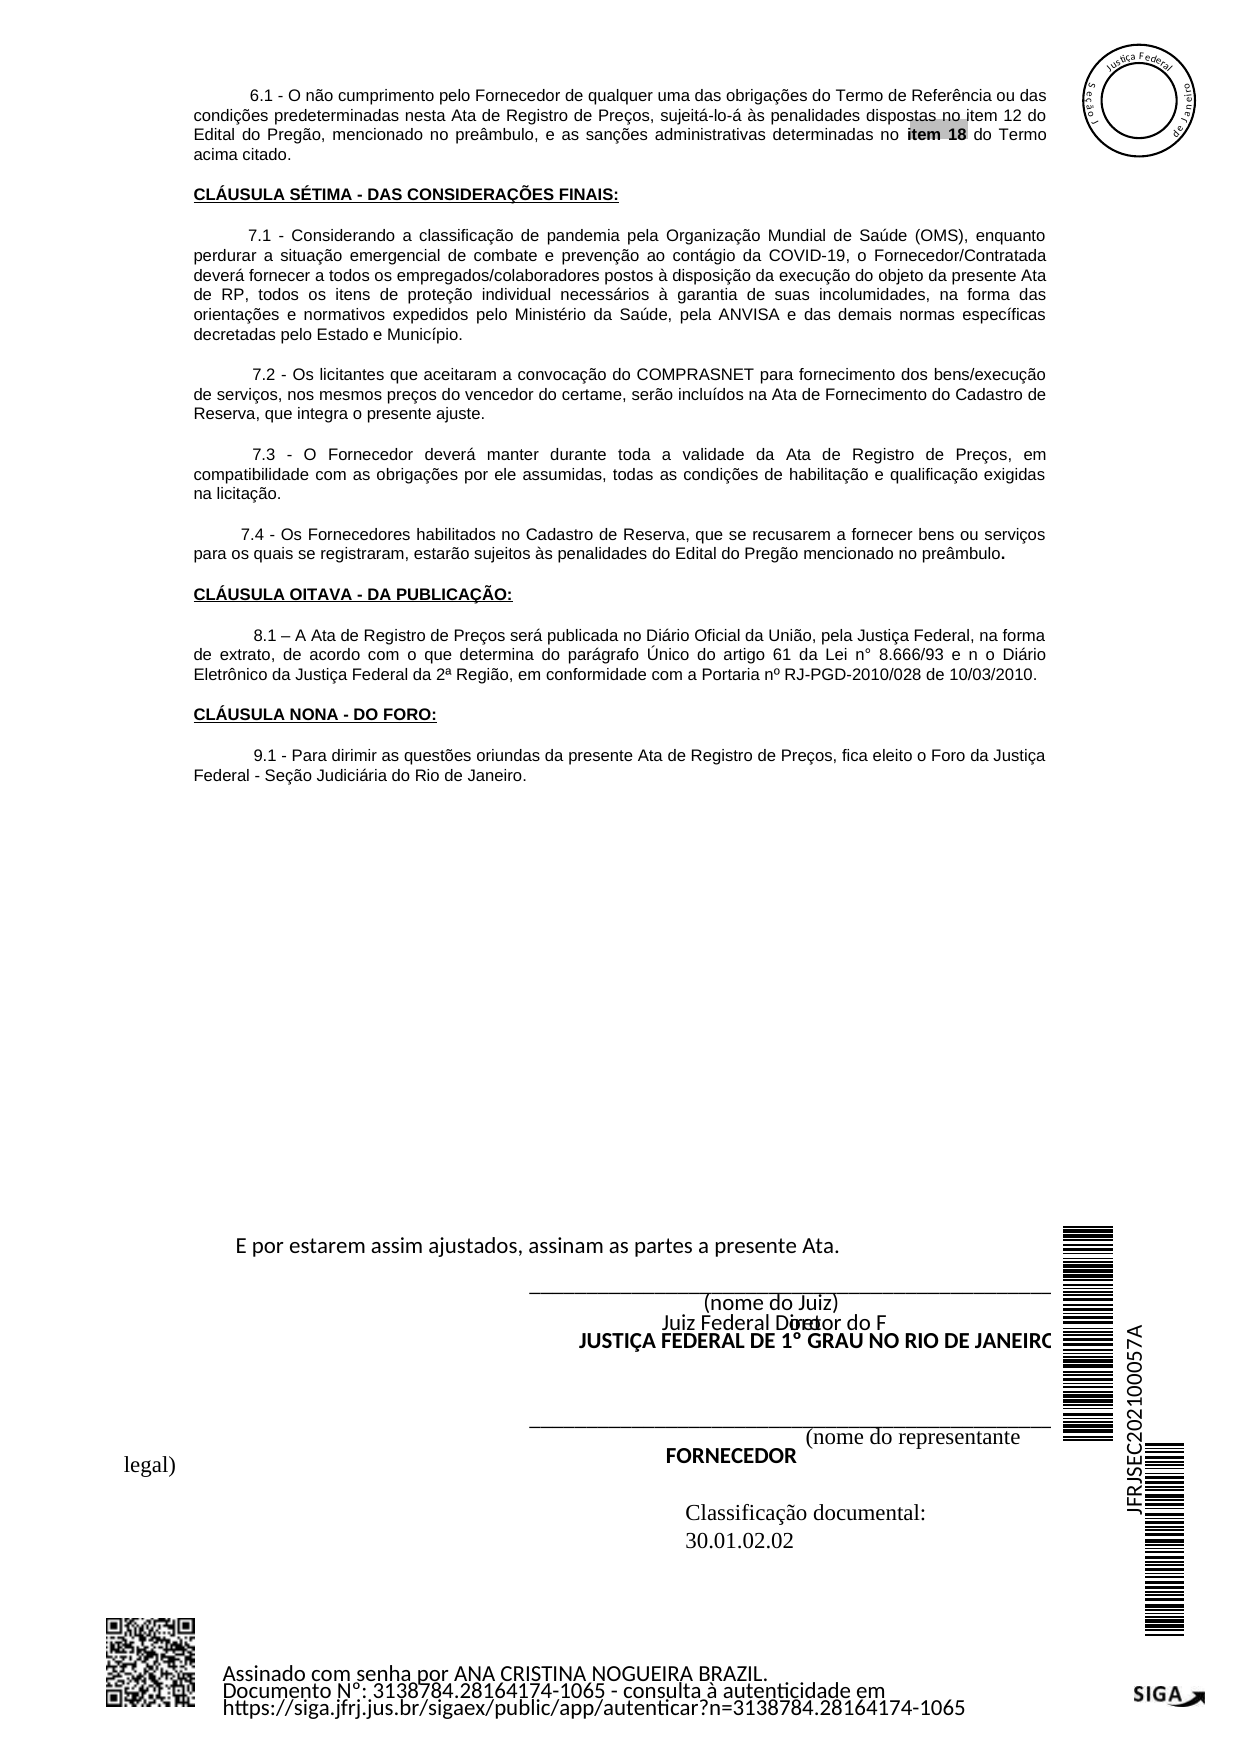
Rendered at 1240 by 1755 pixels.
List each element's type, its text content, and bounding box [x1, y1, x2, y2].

text 8.1 – A Ata de Registro de Preços será publicada no Diário Oficial da União, pela Justiça Federal, na forma de extrato, de acordo com o que determina do parágrafo Único do artigo 61 da Lei n° 8.666/93 e n o Diário Eletrônico da Justiça Federal da 2ª Região, em conformidade com a Portaria nº RJ-PGD-2010/028 de 10/03/2010. [193, 625, 1047, 684]
text 7.3 - O Fornecedor deverá manter durante toda a validade da Ata de Registro de Preços, em compatibilidade com as obrigações por ele assumidas, todas as condições de habilitação e qualificação exigidas na licitação. [193, 444, 1047, 503]
text CLÁUSULA SÉTIMA - DAS CONSIDERAÇÕES FINAIS: [193, 185, 1172, 204]
text CLÁUSULA OITAVA - DA PUBLICAÇÃO: [193, 584, 1172, 604]
text 9.1 - Para dirimir as questões oriundas da presente Ata de Registro de Preços, fica eleito o Foro da Justiça Federal - Seção Judiciária do Rio de Janeiro. [193, 746, 1047, 785]
text CLÁUSULA NONA - DO FORO: [193, 705, 1172, 724]
text 7.2 - Os licitantes que aceitaram a convocação do COMPRASNET para fornecimento dos bens/execução de serviços, nos mesmos preços do vencedor do certame, serão incluídos na Ata de Fornecimento do Cadastro de Reserva, que integra o presente ajuste. [193, 365, 1047, 423]
text 7.1 - Considerando a classificação de pandemia pela Organização Mundial de Saúde (OMS), enquanto perdurar a situação emergencial de combate e prevenção ao contágio da COVID-19, o Fornecedor/Contratada deverá fornecer a todos os empregados/colaboradores postos à disposição da execução do objeto da presente Ata de RP, todos os itens de proteção individual necessários à garantia de suas incolumidades, na forma das orientações e normativos expedidos pelo Ministério da Saúde, pela ANVISA e das demais normas específicas decretadas pelo Estado e Município. [193, 226, 1047, 343]
text 6.1 - O não cumprimento pelo Fornecedor de qualquer uma das obrigações do Termo de Referência ou das condições predeterminadas nesta Ata de Registro de Preços, sujeitá-lo-á às penalidades dispostas no item 12 do Edital do Pregão, mencionado no preâmbulo, e as sanções administrativas determinadas no item 18 do Termo acima citado. [193, 86, 1047, 164]
text 7.4 - Os Fornecedores habilitados no Cadastro de Reserva, que se recusarem a fornecer bens ou serviços para os quais se registraram, estarão sujeitos às penalidades do Edital do Pregão mencionado no preâmbulo. [193, 524, 1047, 563]
